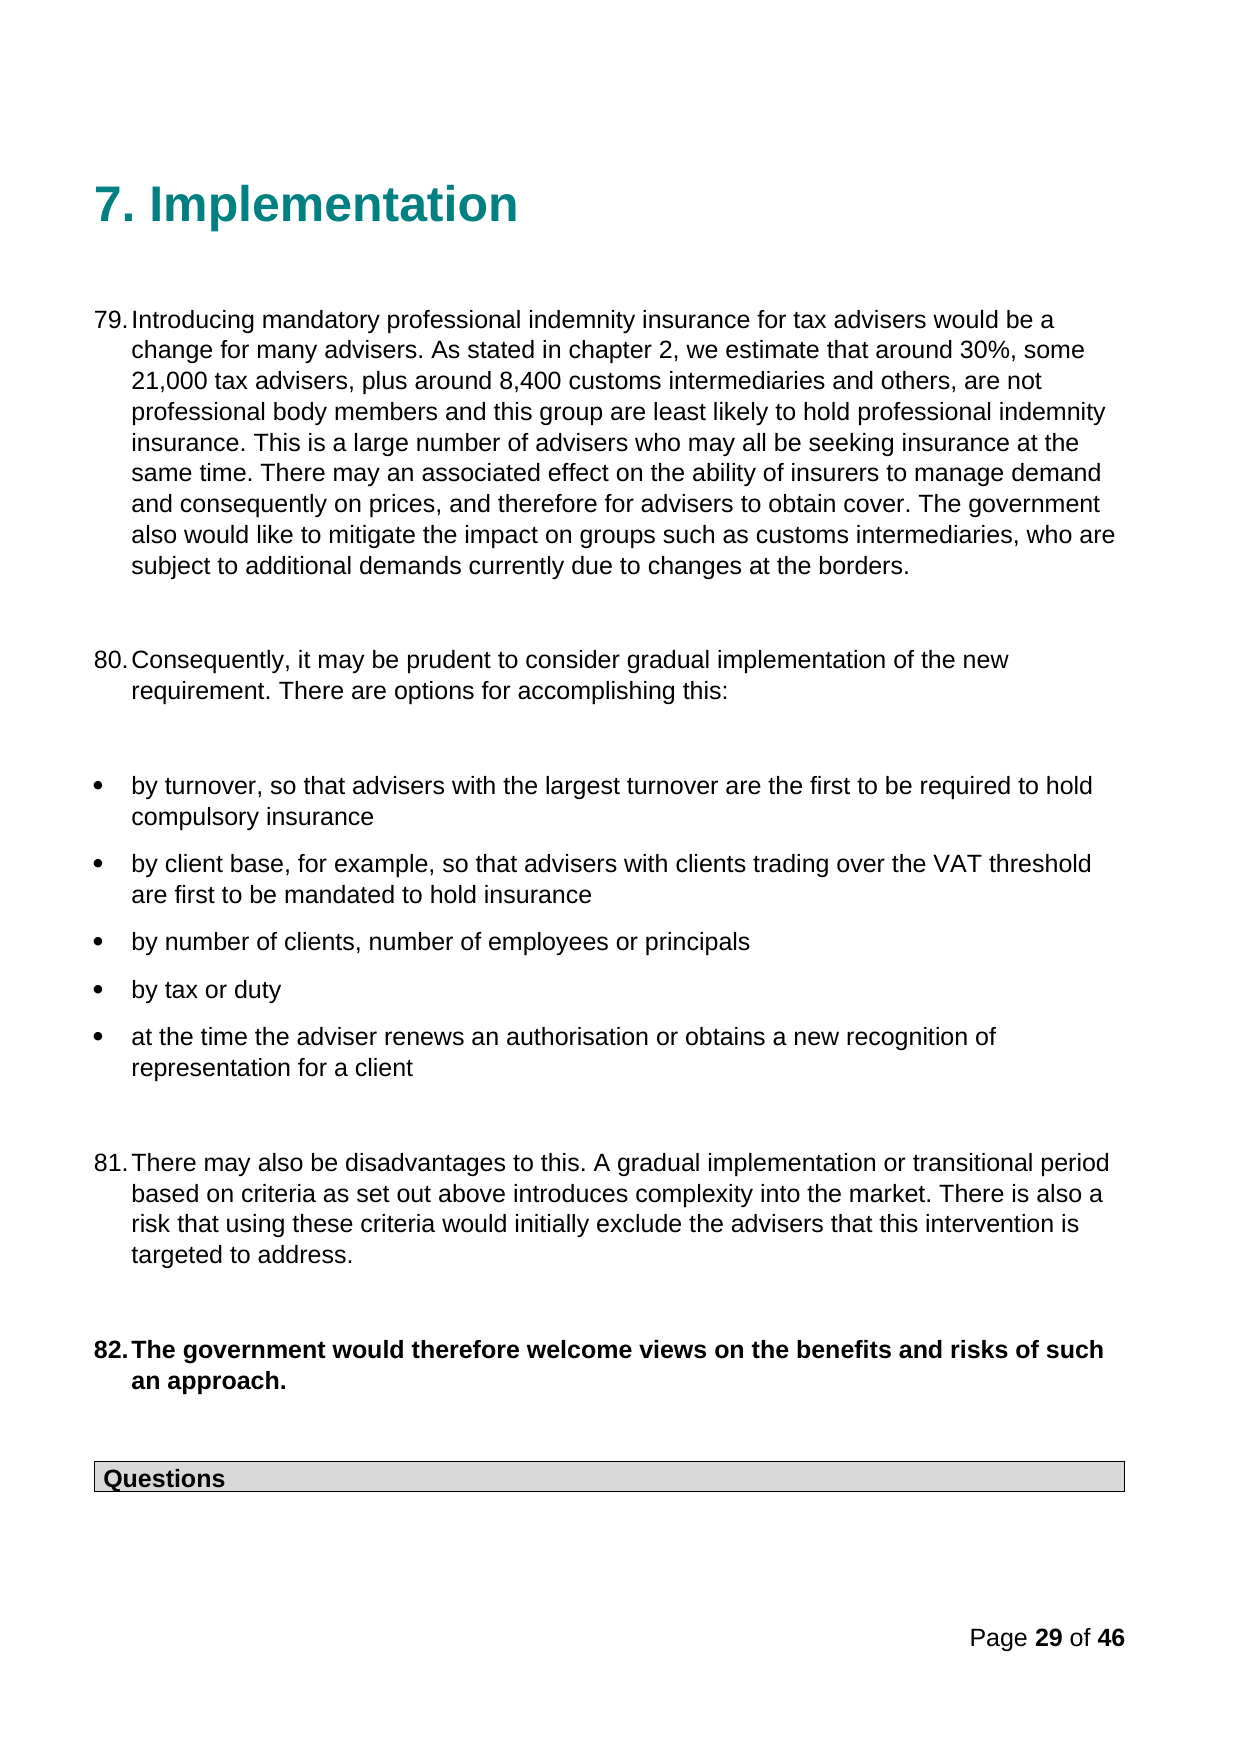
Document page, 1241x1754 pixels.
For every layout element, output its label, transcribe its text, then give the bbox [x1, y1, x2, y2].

list by turnover, so that advisers with the largest turnover are the first to be required to hold compulsory insurance [94, 771, 1125, 831]
list by number of clients, number of employees or principals [94, 927, 1125, 956]
subtitle 7. Implementation [94, 175, 1125, 232]
text Questions [95, 1462, 1124, 1491]
list by tax or duty [94, 975, 1125, 1004]
list There may also be disadvantages to this. A gradual implementation or transitional period based on criteria as set out above introduces complexity into the market. There is also a risk that using these criteria would initially exclude the advisers that this intervention is targeted to address. [94, 1148, 1125, 1269]
list Introducing mandatory professional indemnity insurance for tax advisers would be a change for many advisers. As stated in chapter 2, we estimate that around 30%, some 21,000 tax advisers, plus around 8,400 customs intermediaries and others, are not professional body members and this group are least likely to hold professional indemnity insurance. This is a large number of advisers who may all be seeking insurance at the same time. There may an associated effect on the ability of insurers to manage demand and consequently on prices, and therefore for advisers to obtain cover. The government also would like to mitigate the impact on groups such as customs intermediaries, who are subject to additional demands currently due to changes at the borders. [94, 305, 1125, 579]
list Consequently, it may be prudent to consider gradual implementation of the new requirement. There are options for accomplishing this: [94, 645, 1125, 705]
list The government would therefore welcome views on the benefits and risks of such an approach. [94, 1335, 1125, 1394]
list by client base, for example, so that advisers with clients trading over the VAT threshold are first to be mandated to hold insurance [94, 849, 1125, 909]
list at the time the adviser renews an authorisation or obtains a new recognition of representation for a client [94, 1022, 1125, 1082]
